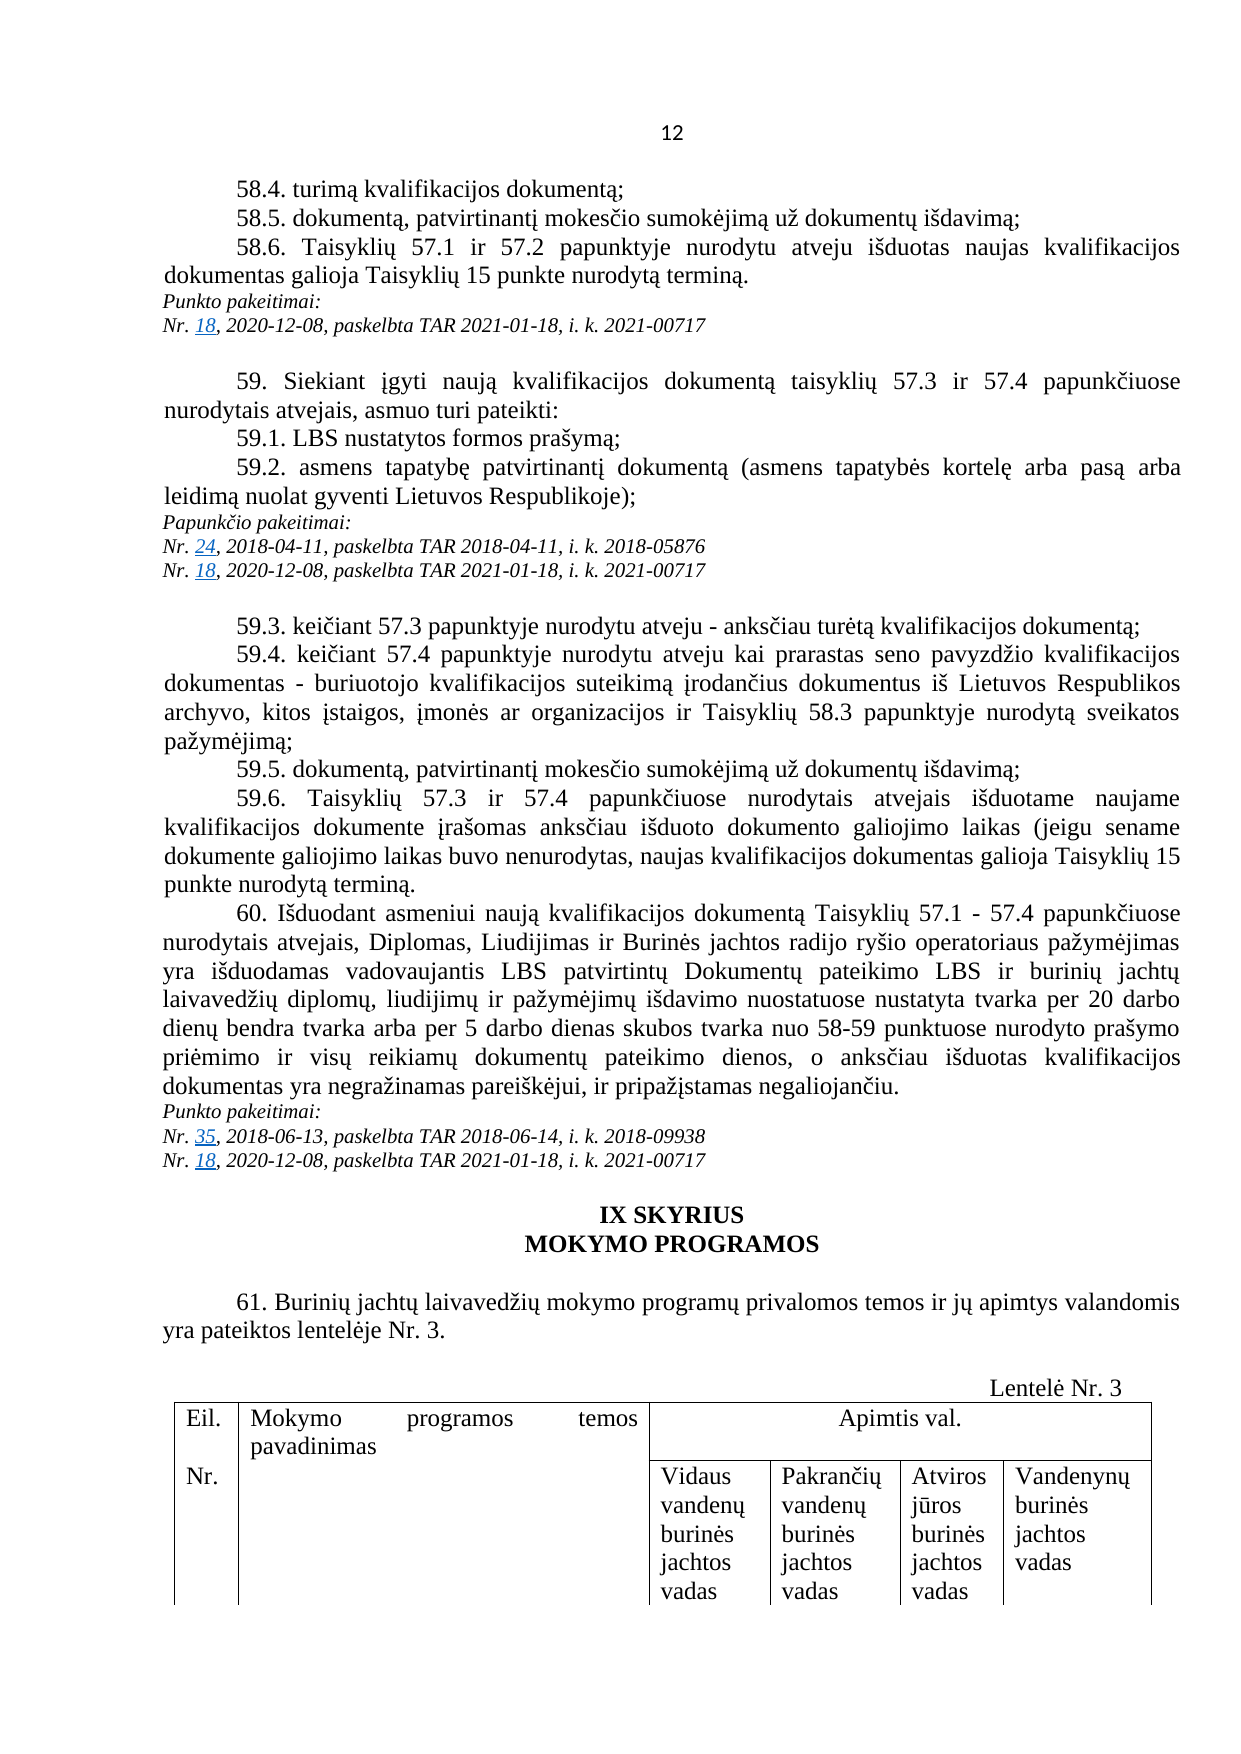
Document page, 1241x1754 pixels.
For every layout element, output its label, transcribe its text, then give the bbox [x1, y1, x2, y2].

table_header Eil. [175, 1403, 238, 1460]
text 59.2. asmens tapatybę patvirtinantį dokumentą (asmens tapatybės kortelę arba pasą arba leidimą nuolat gyventi Lietuvos Respublikoje); [164, 452, 1181, 510]
table_header Mokymo programos temos pavadinimas [239, 1403, 649, 1460]
text Papunkčio pakeitimai: [162, 510, 1181, 534]
text 59.3. keičiant 57.3 papunktyje nurodytu atveju - anksčiau turėtą kvalifikacijos dokumentą; [164, 611, 1181, 639]
text Nr. 35, 2018-06-13, paskelbta TAR 2018-06-14, i. k. 2018-09938 [162, 1123, 1181, 1148]
text Lentelė Nr. 3 [162, 1373, 1181, 1402]
text 59.4. keičiant 57.4 papunktyje nurodytu atveju kai prarastas seno pavyzdžio kvalifikacijos dokumentas - buriuotojo kvalifikacijos suteikimą įrodančius dokumentus iš Lietuvos Respublikos archyvo, kitos įstaigos, įmonės ar organizacijos ir Taisyklių 58.3 papunktyje nurodytą sveikatos pažymėjimą; [164, 639, 1181, 754]
text 59.6. Taisyklių 57.3 ir 57.4 papunkčiuose nurodytais atvejais išduotame naujame kvalifikacijos dokumente įrašomas anksčiau išduoto dokumento galiojimo laikas (jeigu sename dokumente galiojimo laikas buvo nenurodytas, naujas kvalifikacijos dokumentas galioja Taisyklių 15 punkte nurodytą terminą. [164, 783, 1181, 898]
text Nr. 18, 2020-12-08, paskelbta TAR 2021-01-18, i. k. 2021-00717 [162, 313, 1181, 337]
text MOKYMO PROGRAMOS [162, 1229, 1181, 1258]
table_cell Atviros jūros burinės jachtos vadas [901, 1461, 1003, 1605]
text 59. Siekiant įgyti naują kvalifikacijos dokumentą taisyklių 57.3 ir 57.4 papunkčiuose nurodytais atvejais, asmuo turi pateikti: [164, 366, 1181, 423]
text 58.6. Taisyklių 57.1 ir 57.2 papunktyje nurodytu atveju išduotas naujas kvalifikacijos dokumentas galioja Taisyklių 15 punkte nurodytą terminą. [164, 232, 1181, 289]
text 59.1. LBS nustatytos formos prašymą; [164, 423, 1181, 452]
table_cell Vidaus vandenų burinės jachtos vadas [650, 1461, 770, 1605]
text Punkto pakeitimai: [162, 1099, 1181, 1123]
text Nr. 18, 2020-12-08, paskelbta TAR 2021-01-18, i. k. 2021-00717 [162, 1148, 1181, 1172]
text 58.4. turimą kvalifikacijos dokumentą; [164, 174, 1181, 203]
table_cell Vandenynų burinės jachtos vadas [1004, 1461, 1151, 1605]
text Nr. 18, 2020-12-08, paskelbta TAR 2021-01-18, i. k. 2021-00717 [162, 558, 1181, 582]
text IX SKYRIUS [162, 1200, 1181, 1229]
text 60. Išduodant asmeniui naują kvalifikacijos dokumentą Taisyklių 57.1 - 57.4 papunkčiuose nurodytais atvejais, Diplomas, Liudijimas ir Burinės jachtos radijo ryšio operatoriaus pažymėjimas yra išduodamas vadovaujantis LBS patvirtintų Dokumentų pateikimo LBS ir burinių jachtų laivavedžių diplomų, liudijimų ir pažymėjimų išdavimo nuostatuose nustatyta tvarka per 20 darbo dienų bendra tvarka arba per 5 darbo dienas skubos tvarka nuo 58-59 punktuose nurodyto prašymo priėmimo ir visų reikiamų dokumentų pateikimo dienos, o anksčiau išduotas kvalifikacijos dokumentas yra negražinamas pareiškėjui, ir pripažįstamas negaliojančiu. [162, 898, 1181, 1099]
table_cell Pakrančių vandenų burinės jachtos vadas [771, 1461, 900, 1605]
text Punkto pakeitimai: [162, 289, 1181, 313]
text Nr. 24, 2018-04-11, paskelbta TAR 2018-04-11, i. k. 2018-05876 [162, 534, 1181, 558]
table_cell Nr. [175, 1460, 238, 1605]
table_header Apimtis val. [650, 1403, 1151, 1460]
text 61. Burinių jachtų laivavedžių mokymo programų privalomos temos ir jų apimtys valandomis yra pateiktos lentelėje Nr. 3. [162, 1287, 1181, 1344]
text 58.5. dokumentą, patvirtinantį mokesčio sumokėjimą už dokumentų išdavimą; [164, 203, 1181, 232]
table_cell [239, 1460, 649, 1605]
text 59.5. dokumentą, patvirtinantį mokesčio sumokėjimą už dokumentų išdavimą; [164, 754, 1181, 783]
